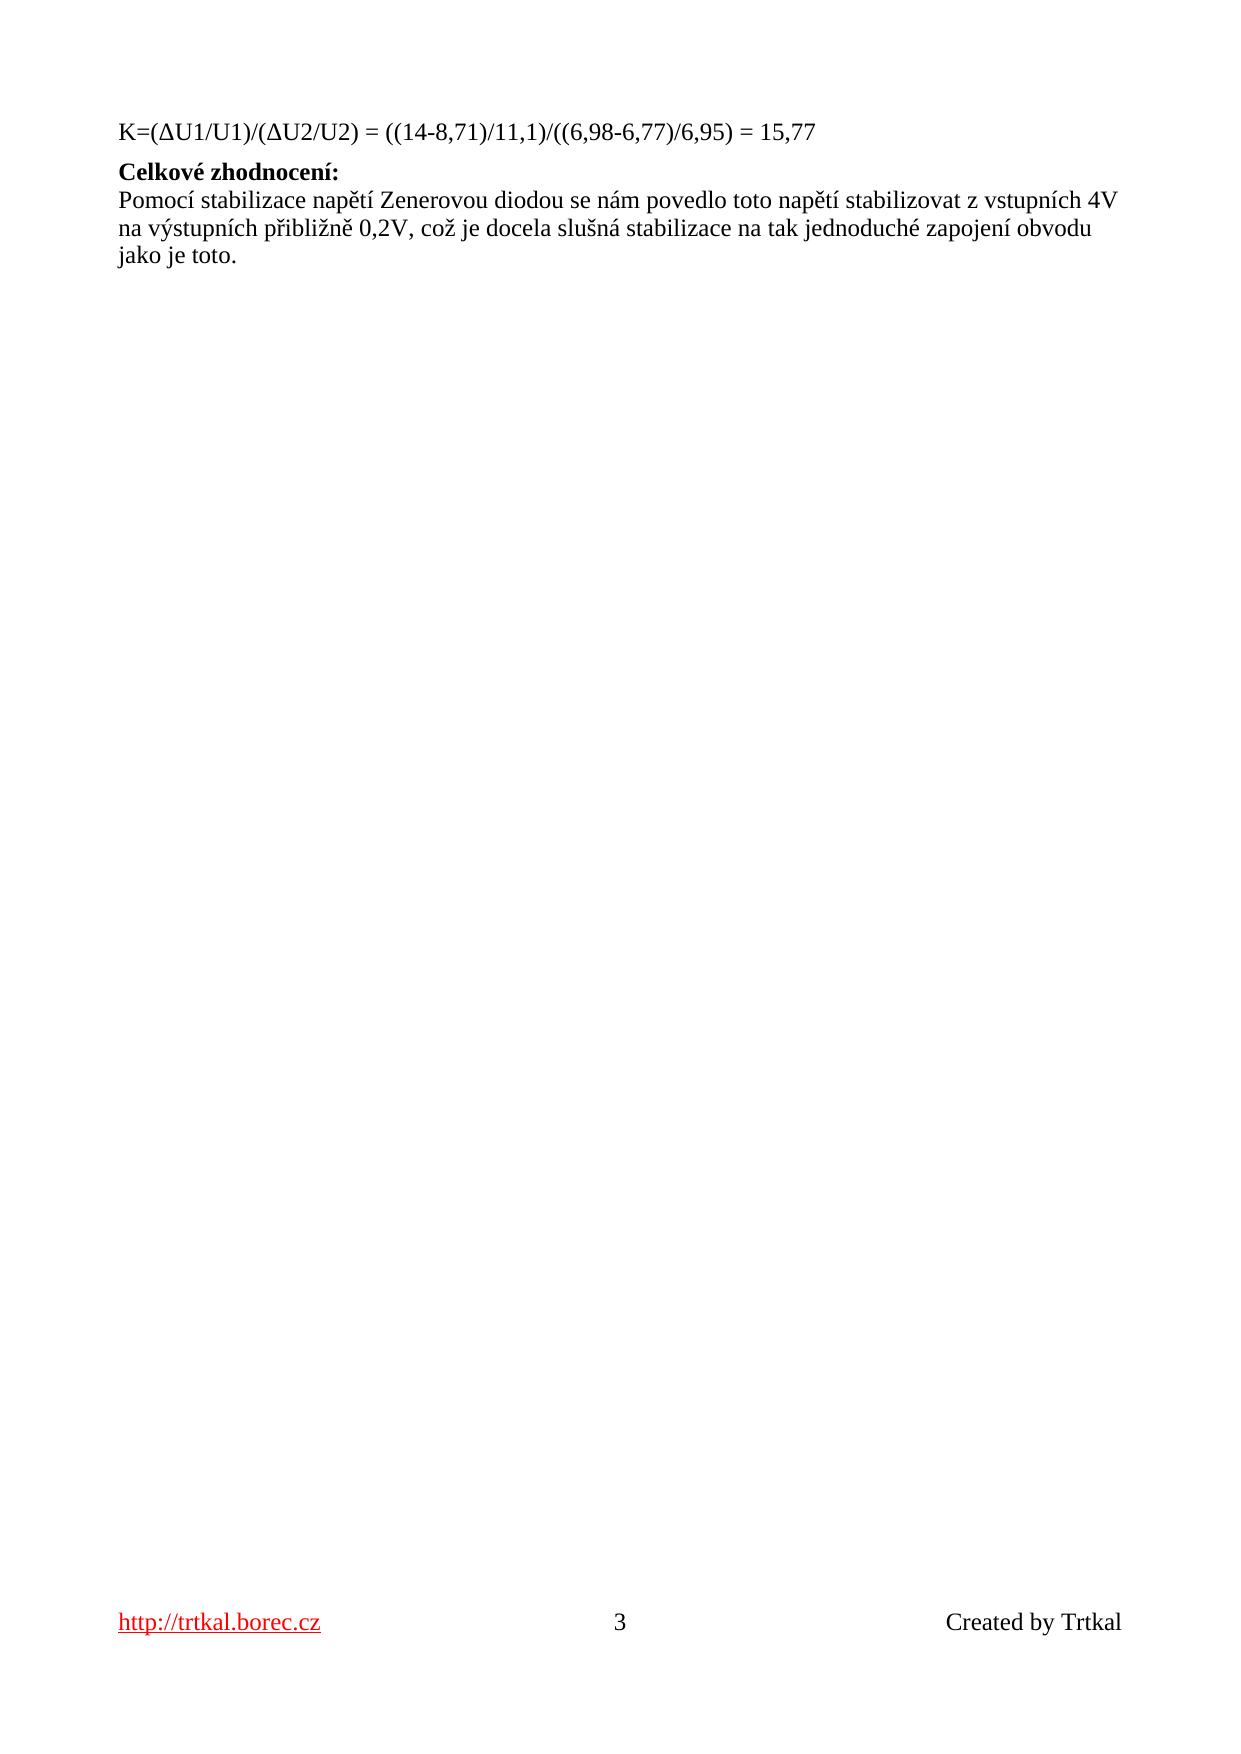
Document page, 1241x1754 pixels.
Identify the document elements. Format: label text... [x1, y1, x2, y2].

text Celkové zhodnocení: Pomocí stabilizace napětí Zenerovou diodou se nám povedlo toto napětí stabilizovat z vstupních 4V na výstupních přibližně 0,2V, což je docela slušná stabilizace na tak jednoduché zapojení obvodu jako je toto. [118, 158, 1122, 269]
text K=(ΔU1/U1)/(ΔU2/U2) = ((14-8,71)/11,1)/((6,98-6,77)/6,95) = 15,77 [118, 118, 1122, 146]
